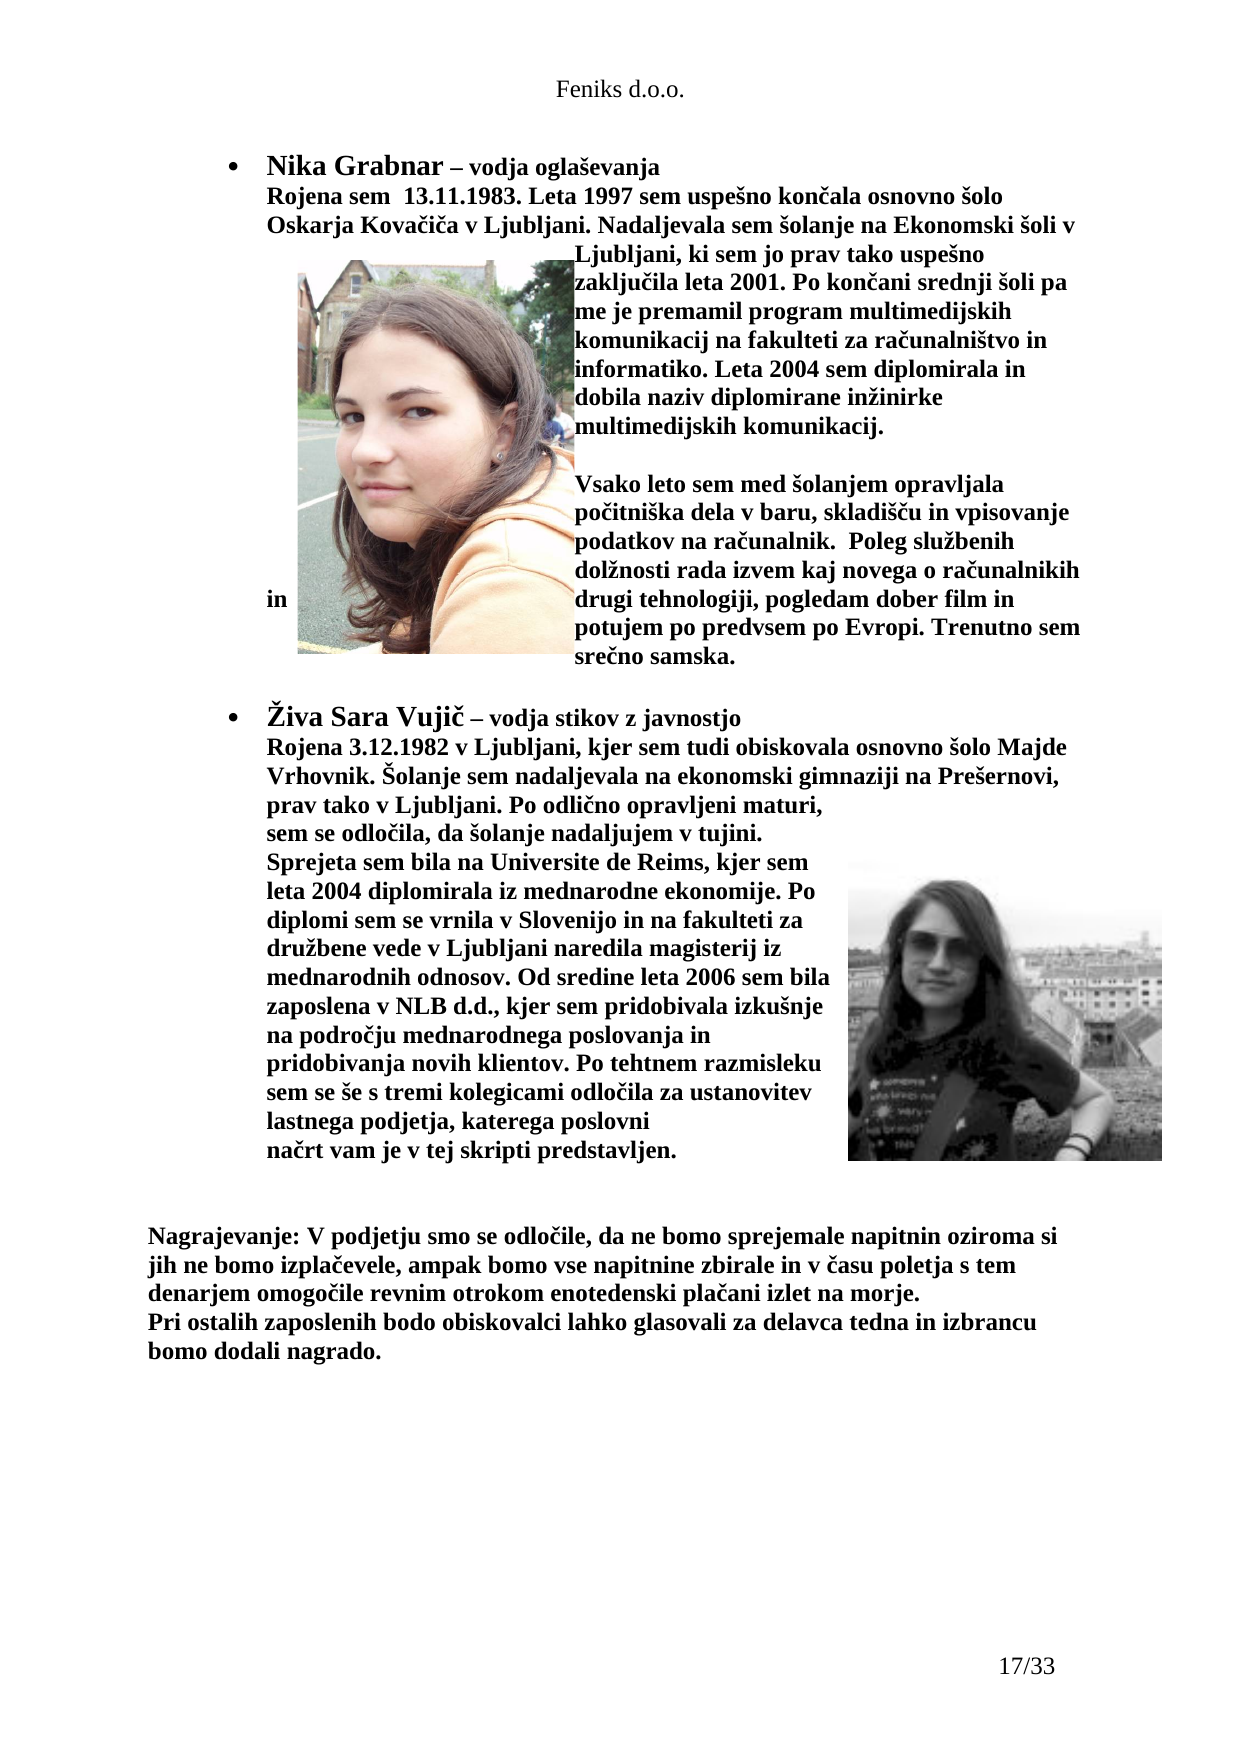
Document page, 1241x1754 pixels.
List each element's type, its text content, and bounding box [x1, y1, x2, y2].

picture [1092, 810, 1162, 1161]
text Vsako leto sem med šolanjem opravljala počitniška dela v baru, skladišču in vpisovanje podatkov na računalnik. Poleg službenih dolžnosti rada izvem kaj novega o računalnikih in drugi tehnologiji, pogledam dober film in potujem po predvsem po Evropi. Trenutno sem srečno samska. [266, 469, 1092, 670]
list Živa Sara Vujič – vodja stikov z javnostjo [229, 699, 1092, 732]
text Nagrajevanje: V podjetju smo se odločile, da ne bomo sprejemale napitnin oziroma si jih ne bomo izplačevele, ampak bomo vse napitnine zbirale in v času poletja s tem denarjem omogočile revnim otrokom enotedenski plačani izlet na morje. [148, 1221, 1092, 1307]
text Rojena sem 13.11.1983. Leta 1997 sem uspešno končala osnovno šolo Oskarja Kovačiča v Ljubljani. Nadaljevala sem šolanje na Ekonomski šoli v Ljubljani, ki sem jo prav tako uspešno zaključila leta 2001. Po končani srednji šoli pa me je premamil program multimedijskih komunikacij na fakulteti za računalništvo in informatiko. Leta 2004 sem diplomirala in dobila naziv diplomirane inžinirke multimedijskih komunikacij. [266, 181, 1092, 440]
text Rojena 3.12.1982 v Ljubljani, kjer sem tudi obiskovala osnovno šolo Majde Vrhovnik. Šolanje sem nadaljevala na ekonomski gimnaziji na Prešernovi, prav tako v Ljubljani. Po odlično opravljeni maturi, sem se odločila, da šolanje nadaljujem v tujini. Sprejeta sem bila na Universite de Reims, kjer sem leta 2004 diplomirala iz mednarodne ekonomije. Po diplomi sem se vrnila v Slovenijo in na fakulteti za družbene vede v Ljubljani naredila magisterij iz mednarodnih odnosov. Od sredine leta 2006 sem bila zaposlena v NLB d.d., kjer sem pridobivala izkušnje na področju mednarodnega poslovanja in pridobivanja novih klientov. Po tehtnem razmisleku sem se še s tremi kolegicami odločila za ustanovitev lastnega podjetja, katerega poslovni načrt vam je v tej skripti predstavljen. [266, 732, 1092, 1163]
picture [297, 440, 575, 469]
list Nika Grabnar – vodja oglaševanja [229, 148, 1092, 181]
text Pri ostalih zaposlenih bodo obiskovalci lahko glasovali za delavca tedna in izbrancu bomo dodali nagrado. [148, 1307, 1092, 1365]
